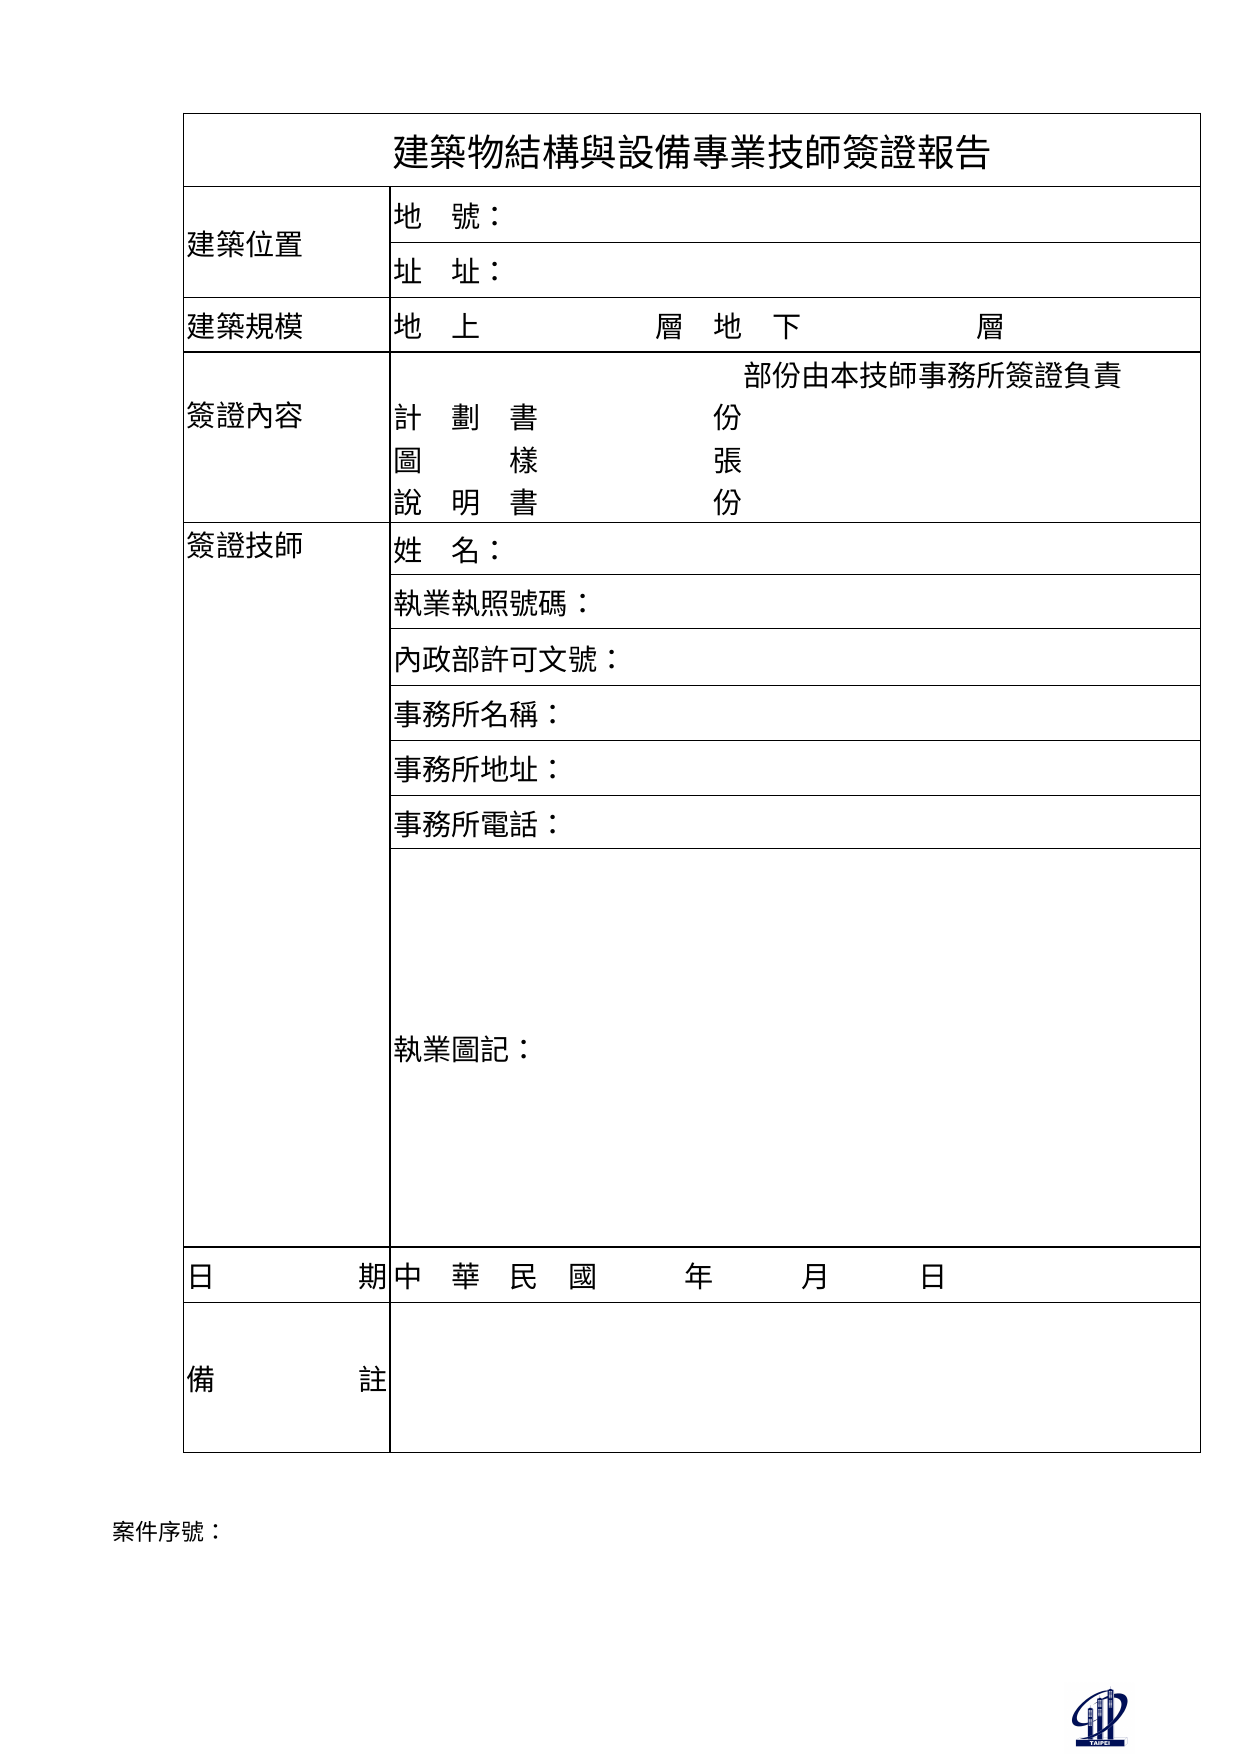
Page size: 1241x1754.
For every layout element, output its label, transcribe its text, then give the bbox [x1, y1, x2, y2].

table_header 建築物結構與設備專業技師簽證報告 [184, 114, 1200, 186]
table_cell 建築規模 [184, 298, 389, 351]
table_cell 內政部許可文號： [391, 629, 1200, 685]
table_cell 事務所地址： [391, 741, 1200, 795]
table_cell 日期 [184, 1248, 389, 1302]
table_cell 地 上 層 地 下 層 [391, 298, 1200, 351]
table_cell 執業圖記： [391, 849, 1200, 1246]
table_cell [391, 1303, 1200, 1452]
table_cell 姓 名： [391, 523, 1200, 574]
table_cell 址 址： [391, 243, 1200, 297]
text 案件序號： [112, 1509, 312, 1543]
picture [1063, 1682, 1135, 1754]
table_cell 簽證內容 [184, 353, 389, 522]
table_cell 中 華 民 國 年 月 日 [391, 1248, 1200, 1302]
table_cell 建築位置 [184, 187, 389, 297]
table_cell 執業執照號碼： [391, 575, 1200, 628]
table_cell 事務所電話： [391, 796, 1200, 848]
table_cell 地 號： [391, 187, 1200, 242]
table_cell 部份由本技師事務所簽證負責 計 劃 書 份 圖 樣 張 說 明 書 份 [391, 353, 1200, 522]
table_cell 簽證技師 [184, 523, 389, 1246]
table_cell 事務所名稱： [391, 686, 1200, 739]
table_cell 備註 [184, 1303, 389, 1452]
